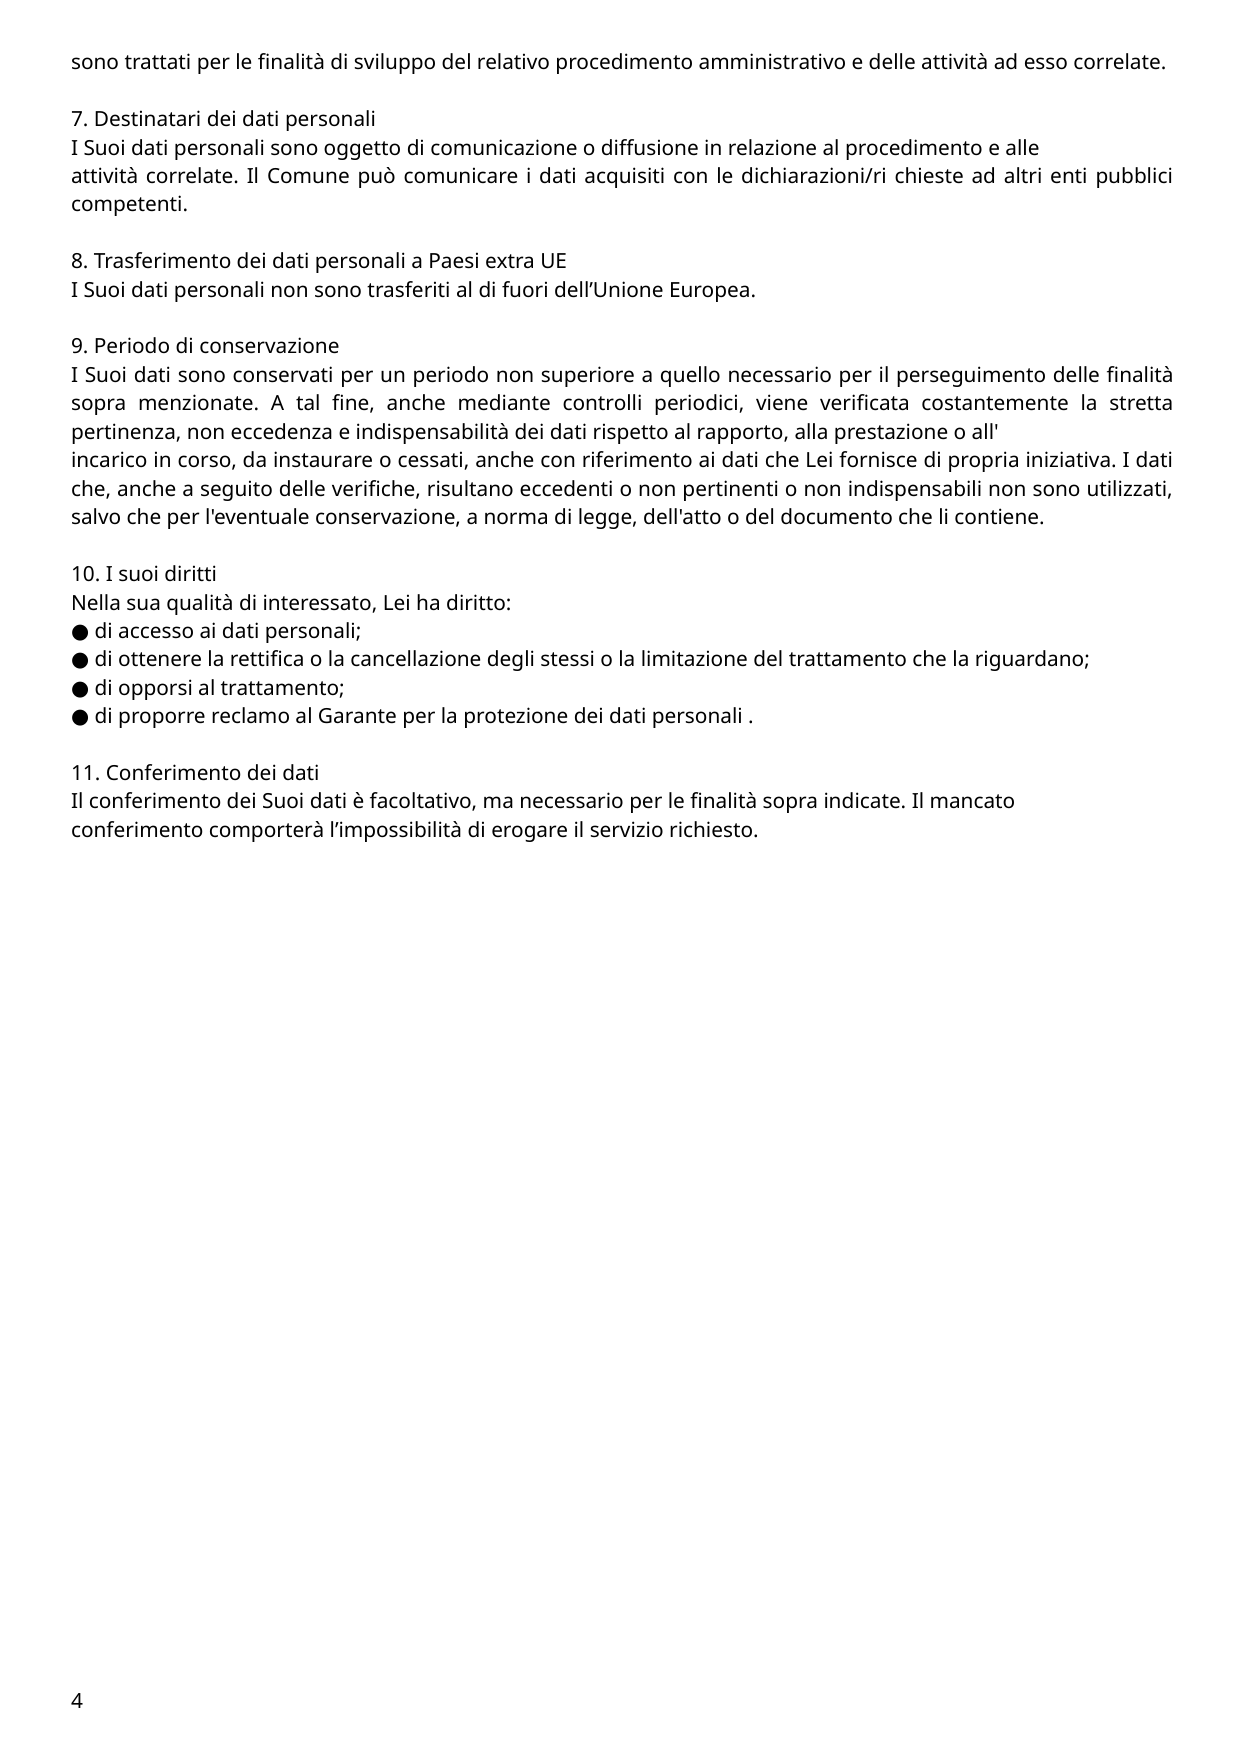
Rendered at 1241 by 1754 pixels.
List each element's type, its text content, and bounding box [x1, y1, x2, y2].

text Nella sua qualità di interessato, Lei ha diritto: [71, 588, 1175, 616]
text I Suoi dati sono conservati per un periodo non superiore a quello necessario per il perseguimento delle finalità sopra menzionate. A tal fine, anche mediante controlli periodici, viene verificata costantemente la stretta pertinenza, non eccedenza e indispensabilità dei dati rispetto al rapporto, alla prestazione o all' [71, 360, 1175, 445]
text ● di ottenere la rettifica o la cancellazione degli stessi o la limitazione del trattamento che la riguardano; [71, 644, 1175, 673]
text attività correlate. Il Comune può comunicare i dati acquisiti con le dichiarazioni/ri chieste ad altri enti pubblici competenti. [71, 161, 1175, 218]
text 8. Trasferimento dei dati personali a Paesi extra UE [71, 246, 1175, 275]
text ● di opporsi al trattamento; [71, 673, 1175, 701]
text ● di accesso ai dati personali; [71, 616, 1175, 644]
text 7. Destinatari dei dati personali [71, 104, 1175, 133]
text I Suoi dati personali sono oggetto di comunicazione o diffusione in relazione al procedimento e alle [71, 133, 1175, 161]
text sono trattati per le finalità di sviluppo del relativo procedimento amministrativo e delle attività ad esso correlate. [71, 47, 1175, 76]
text I Suoi dati personali non sono trasferiti al di fuori dell’Unione Europea. [71, 275, 1175, 303]
text Il conferimento dei Suoi dati è facoltativo, ma necessario per le finalità sopra indicate. Il mancato [71, 787, 1175, 815]
text ● di proporre reclamo al Garante per la protezione dei dati personali . [71, 701, 1175, 730]
text incarico in corso, da instaurare o cessati, anche con riferimento ai dati che Lei fornisce di propria iniziativa. I dati che, anche a seguito delle verifiche, risultano eccedenti o non pertinenti o non indispensabili non sono utilizzati, salvo che per l'eventuale conservazione, a norma di legge, dell'atto o del documento che li contiene. [71, 445, 1175, 531]
text 9. Periodo di conservazione [71, 332, 1175, 360]
text 10. I suoi diritti [71, 559, 1175, 588]
text 11. Conferimento dei dati [71, 758, 1175, 787]
text conferimento comporterà l’impossibilità di erogare il servizio richiesto. [71, 815, 1175, 843]
